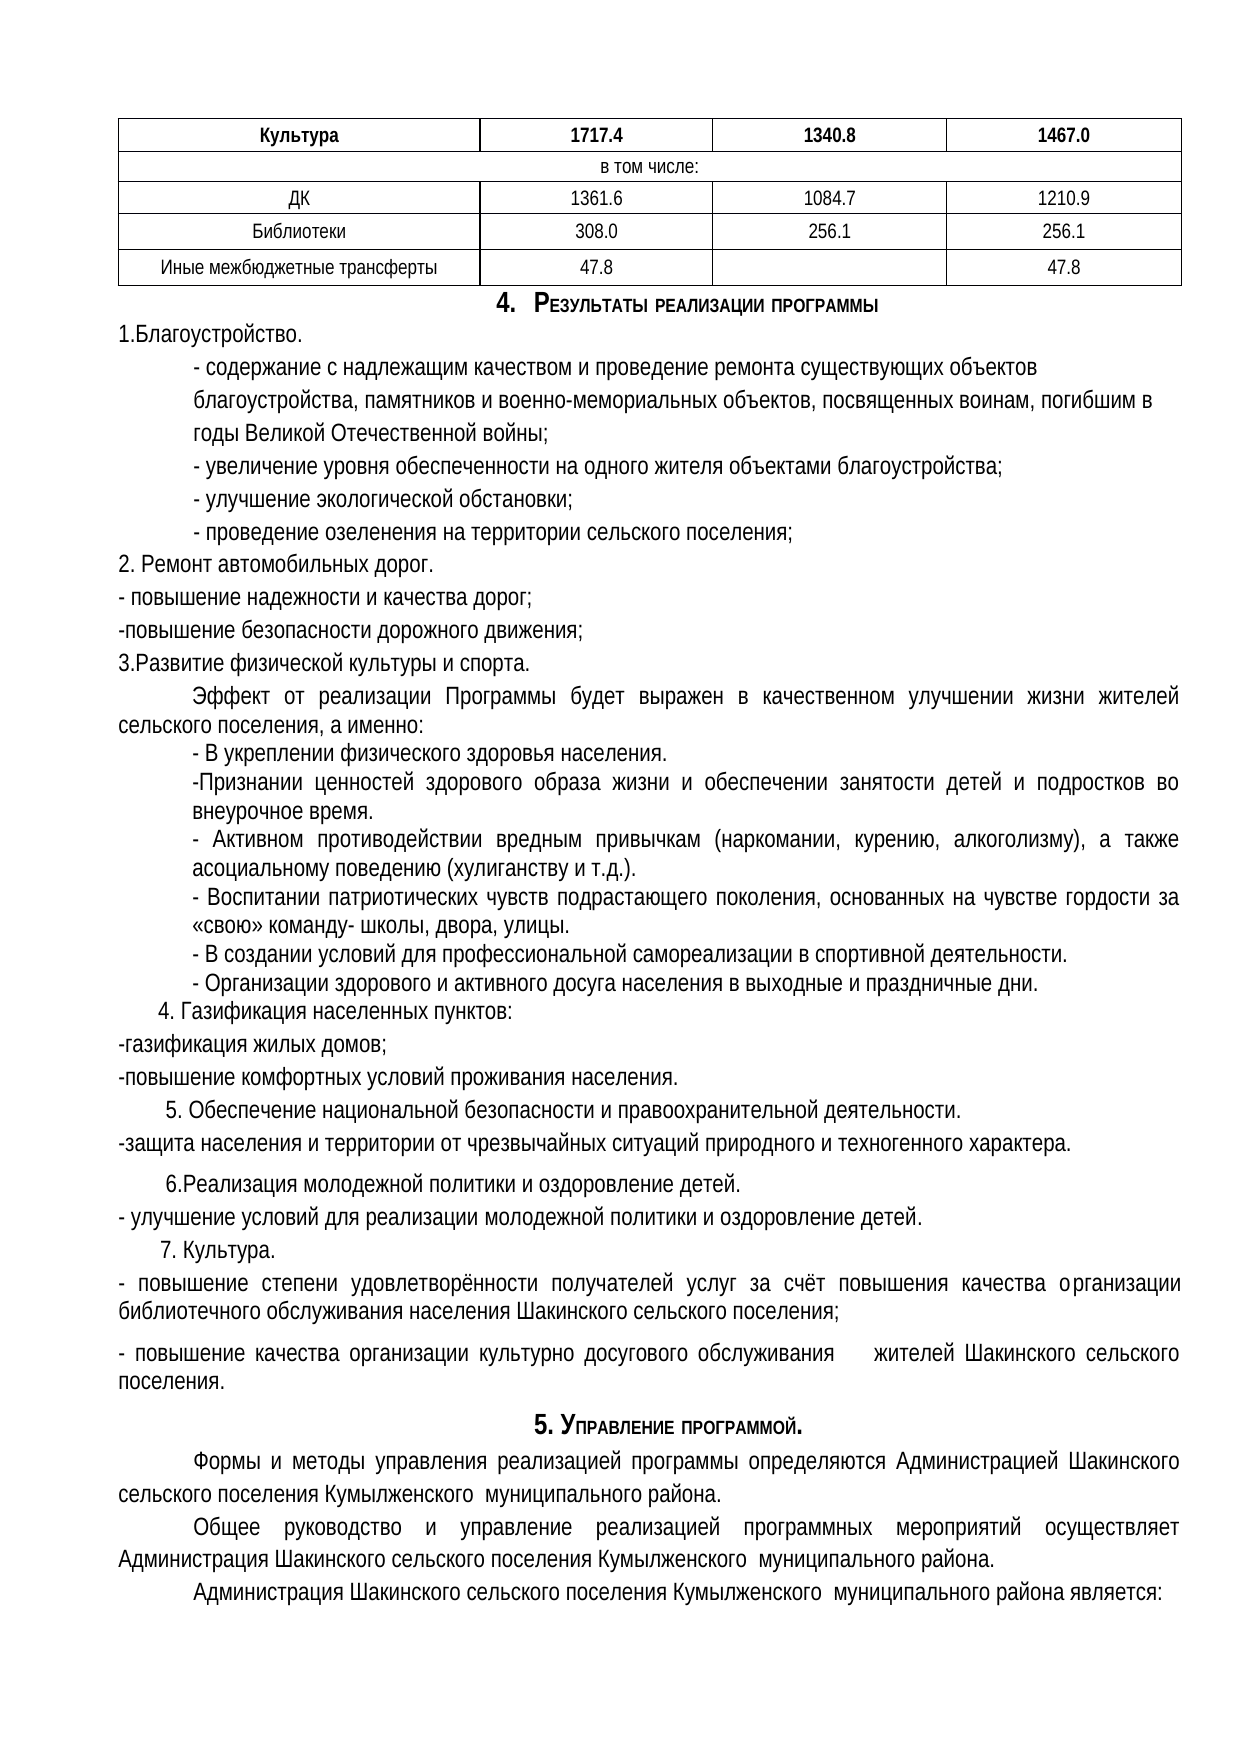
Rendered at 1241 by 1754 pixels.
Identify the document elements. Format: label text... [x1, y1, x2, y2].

text Общее руководство и управление реализацией программных мероприятий осуществляет Администрация Шакинского сельского поселения Кумылженского муниципального района. [118, 1512, 1181, 1573]
table_cell 256,1 [947, 214, 1181, 249]
text - Воспитании патриотических чувств подрастающего поколения, основанных на чувстве гордости за «свою» команду- школы, двора, улицы. [192, 882, 1181, 939]
table_cell [713, 250, 946, 284]
text - проведение озеленения на территории сельского поселения; [193, 516, 1181, 545]
text -Признании ценностей здорового образа жизни и обеспечении занятости детей и подростков во внеурочное время. [192, 767, 1181, 824]
table_cell ДК [119, 182, 479, 213]
subtitle Результаты реализации программы [193, 286, 1181, 319]
text - В создании условий для профессиональной самореализации в спортивной деятельности. [192, 939, 1181, 967]
subtitle 5. Управление программой. [156, 1407, 1181, 1441]
text 6.Реализация молодежной политики и оздоровление детей. [160, 1169, 1181, 1198]
table_cell 1210,9 [947, 182, 1181, 213]
text - Организации здорового и активного досуга населения в выходные и праздничные дни. [192, 967, 1181, 996]
text -газификация жилых домов; [118, 1029, 1181, 1058]
table_cell в том числе: [119, 152, 1181, 181]
table_cell Иные межбюджетные трансферты [119, 250, 479, 284]
text 5. Обеспечение национальной безопасности и правоохранительной деятельности. [160, 1095, 1181, 1123]
text Формы и методы управления реализацией программы определяются Администрацией Шакинского сельского поселения Кумылженского муниципального района. [118, 1446, 1181, 1507]
text - повышение качества организации культурно досугового обслуживания жителей Шакинского сельского поселения. [118, 1337, 1181, 1395]
text Эффект от реализации Программы будет выражен в качественном улучшении жизни жителей сельского поселения, а именно: [118, 681, 1181, 738]
text -защита населения и территории от чрезвычайных ситуаций природного и техногенного характера. [118, 1128, 1181, 1156]
text - увеличение уровня обеспеченности на одного жителя объектами благоустройства; [193, 451, 1181, 479]
text - повышение надежности и качества дорог; [118, 582, 1181, 611]
text - В укреплении физического здоровья населения. [192, 738, 1181, 767]
text 2. Ремонт автомобильных дорог. [118, 549, 1181, 578]
text - Активном противодействии вредным привычкам (наркомании, курению, алкоголизму), а также асоциальному поведению (хулиганству и т.д.). [192, 824, 1181, 882]
text - содержание с надлежащим качеством и проведение ремонта существующих объектов благоустройства, памятников и военно-мемориальных объектов, посвященных воинам, погибшим в годы Великой Отечественной войны; [193, 352, 1181, 446]
text 4. Газификация населенных пунктов: [118, 996, 1181, 1025]
table_cell Культура [119, 119, 479, 151]
text 7. Культура. [160, 1235, 1181, 1263]
table_cell 1340,8 [713, 119, 946, 151]
text - улучшение условий для реализации молодежной политики и оздоровление детей. [118, 1202, 1181, 1231]
text -повышение безопасности дорожного движения; [118, 615, 1181, 644]
table_cell 1084,7 [713, 182, 946, 213]
table_cell 308,0 [481, 214, 712, 249]
text 1.Благоустройство. [118, 319, 1181, 348]
table_cell 1361,6 [481, 182, 712, 213]
text - улучшение экологической обстановки; [193, 483, 1181, 512]
table_cell 1467,0 [947, 119, 1181, 151]
text -повышение комфортных условий проживания населения. [118, 1062, 1181, 1091]
table_cell 47,8 [947, 250, 1181, 284]
text Администрация Шакинского сельского поселения Кумылженского муниципального района является: [118, 1577, 1181, 1606]
text - повышение степени удовлетворённости получателей услуг за счёт повышения качества организации библиотечного обслуживания населения Шакинского сельского поселения; [118, 1268, 1181, 1325]
table_cell 47,8 [481, 250, 712, 284]
table_cell Библиотеки [119, 214, 479, 249]
table_cell 256,1 [713, 214, 946, 249]
text 3.Развитие физической культуры и спорта. [118, 648, 1181, 677]
table_cell 1717,4 [481, 119, 712, 151]
